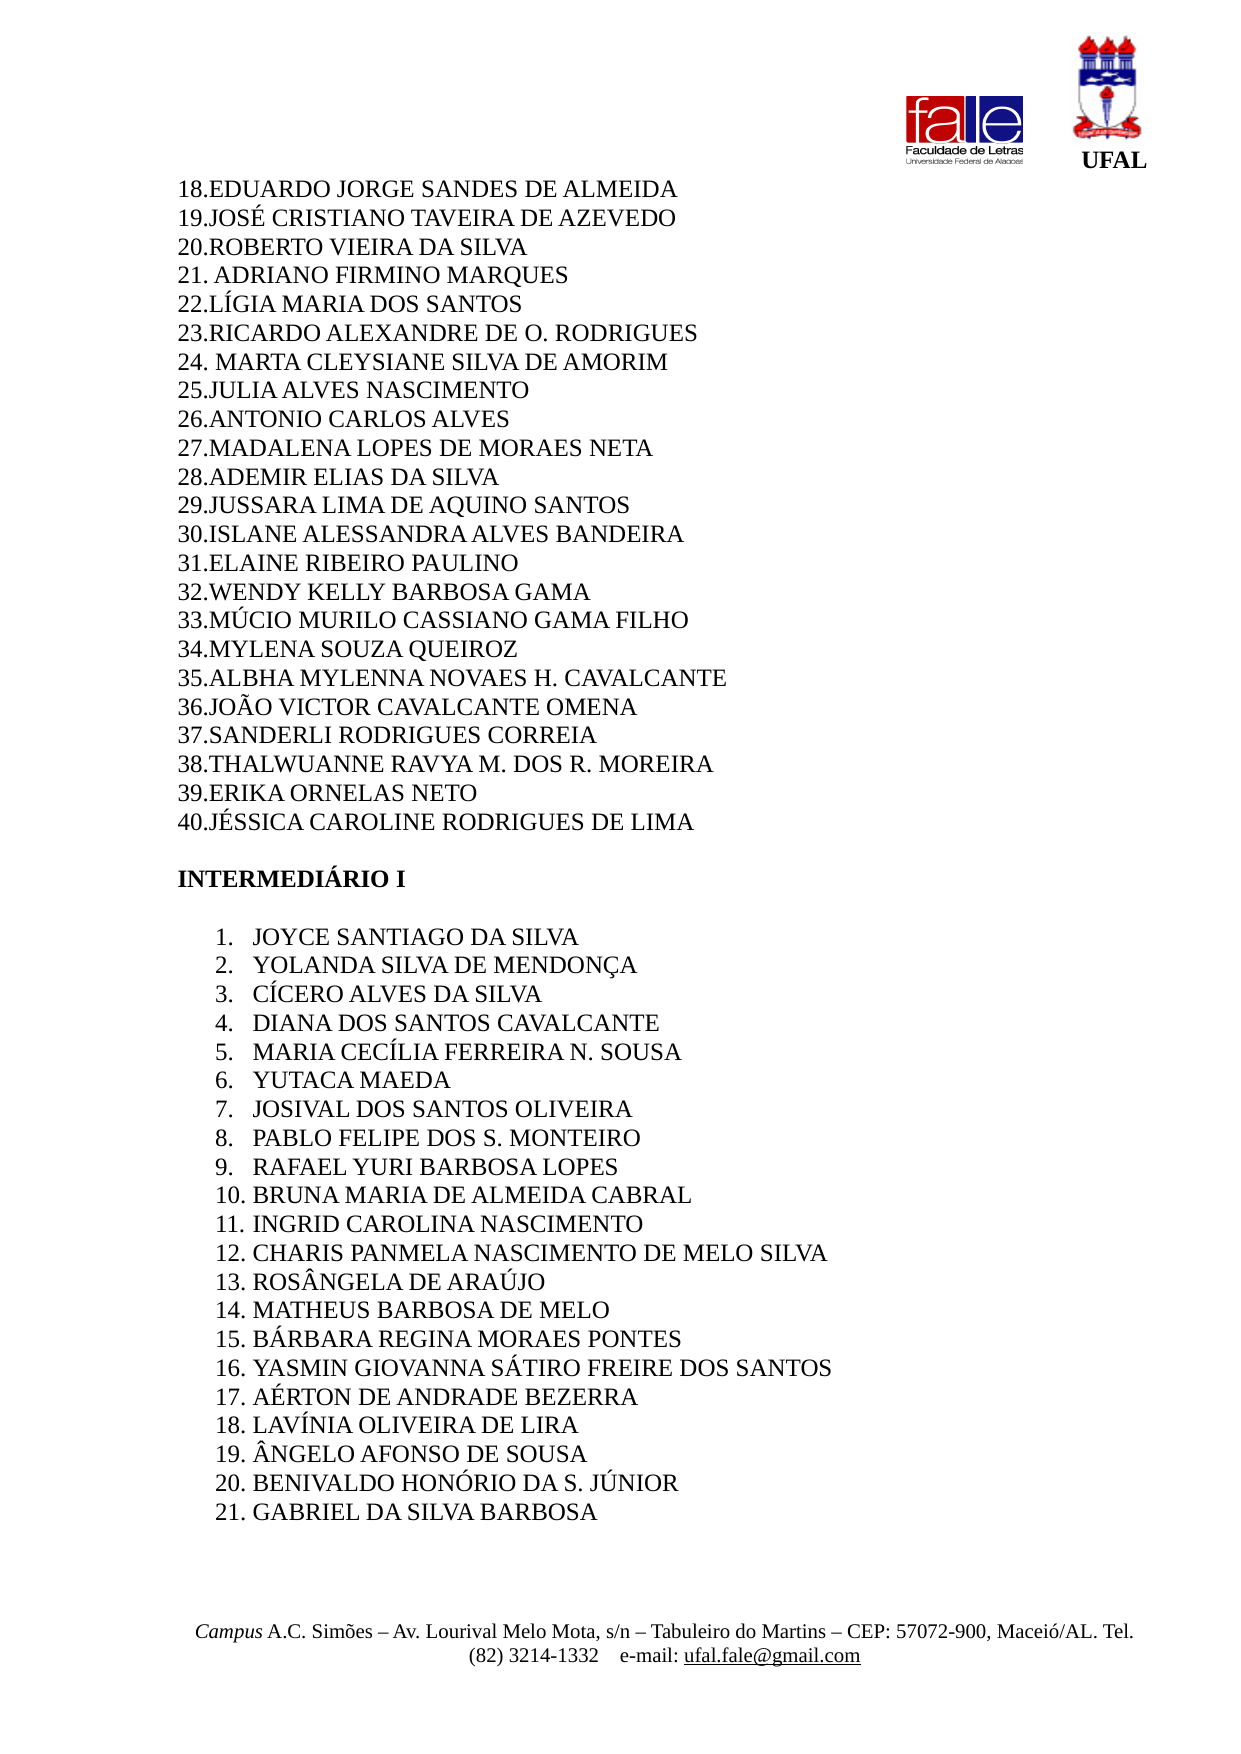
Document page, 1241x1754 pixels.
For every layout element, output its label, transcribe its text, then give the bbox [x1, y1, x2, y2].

list ROSÂNGELA DE ARAÚJO [215, 1267, 1152, 1296]
text 18.EDUARDO JORGE SANDES DE ALMEIDA [177, 174, 1152, 203]
text 33.MÚCIO MURILO CASSIANO GAMA FILHO [177, 606, 1152, 634]
list CHARIS PANMELA NASCIMENTO DE MELO SILVA [215, 1238, 1152, 1267]
list LAVÍNIA OLIVEIRA DE LIRA [215, 1411, 1152, 1439]
list MARIA CECÍLIA FERREIRA N. SOUSA [215, 1037, 1152, 1066]
text 24. MARTA CLEYSIANE SILVA DE AMORIM [177, 347, 1152, 376]
text 30.ISLANE ALESSANDRA ALVES BANDEIRA [177, 519, 1152, 548]
list RAFAEL YURI BARBOSA LOPES [215, 1152, 1152, 1181]
text 40.JÉSSICA CAROLINE RODRIGUES DE LIMA [177, 807, 1152, 836]
text 32.WENDY KELLY BARBOSA GAMA [177, 577, 1152, 606]
text 19.JOSÉ CRISTIANO TAVEIRA DE AZEVEDO [177, 203, 1152, 232]
list BÁRBARA REGINA MORAES PONTES [215, 1324, 1152, 1353]
text INTERMEDIÁRIO I [177, 864, 1152, 893]
text 26.ANTONIO CARLOS ALVES [177, 404, 1152, 433]
list BENIVALDO HONÓRIO DA S. JÚNIOR [215, 1468, 1152, 1497]
list YASMIN GIOVANNA SÁTIRO FREIRE DOS SANTOS [215, 1353, 1152, 1382]
text 28.ADEMIR ELIAS DA SILVA [177, 462, 1152, 491]
text 29.JUSSARA LIMA DE AQUINO SANTOS [177, 491, 1152, 519]
picture [906, 96, 1023, 164]
list INGRID CAROLINA NASCIMENTO [215, 1209, 1152, 1238]
list YOLANDA SILVA DE MENDONÇA [215, 951, 1152, 979]
list MATHEUS BARBOSA DE MELO [215, 1296, 1152, 1324]
text 22.LÍGIA MARIA DOS SANTOS [177, 289, 1152, 318]
text 35.ALBHA MYLENNA NOVAES H. CAVALCANTE [177, 663, 1152, 692]
text 39.ERIKA ORNELAS NETO [177, 778, 1152, 807]
text 20.ROBERTO VIEIRA DA SILVA [177, 232, 1152, 261]
list BRUNA MARIA DE ALMEIDA CABRAL [215, 1181, 1152, 1209]
list JOSIVAL DOS SANTOS OLIVEIRA [215, 1094, 1152, 1123]
list CÍCERO ALVES DA SILVA [215, 979, 1152, 1008]
list YUTACA MAEDA [215, 1066, 1152, 1094]
text 37.SANDERLI RODRIGUES CORREIA [177, 721, 1152, 749]
list PABLO FELIPE DOS S. MONTEIRO [215, 1123, 1152, 1152]
text 31.ELAINE RIBEIRO PAULINO [177, 548, 1152, 577]
text 38.THALWUANNE RAVYA M. DOS R. MOREIRA [177, 749, 1152, 778]
list GABRIEL DA SILVA BARBOSA [215, 1497, 1152, 1526]
list AÉRTON DE ANDRADE BEZERRA [215, 1382, 1152, 1411]
text 27.MADALENA LOPES DE MORAES NETA [177, 433, 1152, 462]
text 34.MYLENA SOUZA QUEIROZ [177, 634, 1152, 663]
text 21. ADRIANO FIRMINO MARQUES [177, 261, 1152, 289]
list DIANA DOS SANTOS CAVALCANTE [215, 1008, 1152, 1037]
list JOYCE SANTIAGO DA SILVA [215, 922, 1152, 951]
text 36.JOÃO VICTOR CAVALCANTE OMENA [177, 692, 1152, 721]
text 25.JULIA ALVES NASCIMENTO [177, 376, 1152, 404]
text 23.RICARDO ALEXANDRE DE O. RODRIGUES [177, 318, 1152, 347]
list ÂNGELO AFONSO DE SOUSA [215, 1439, 1152, 1468]
